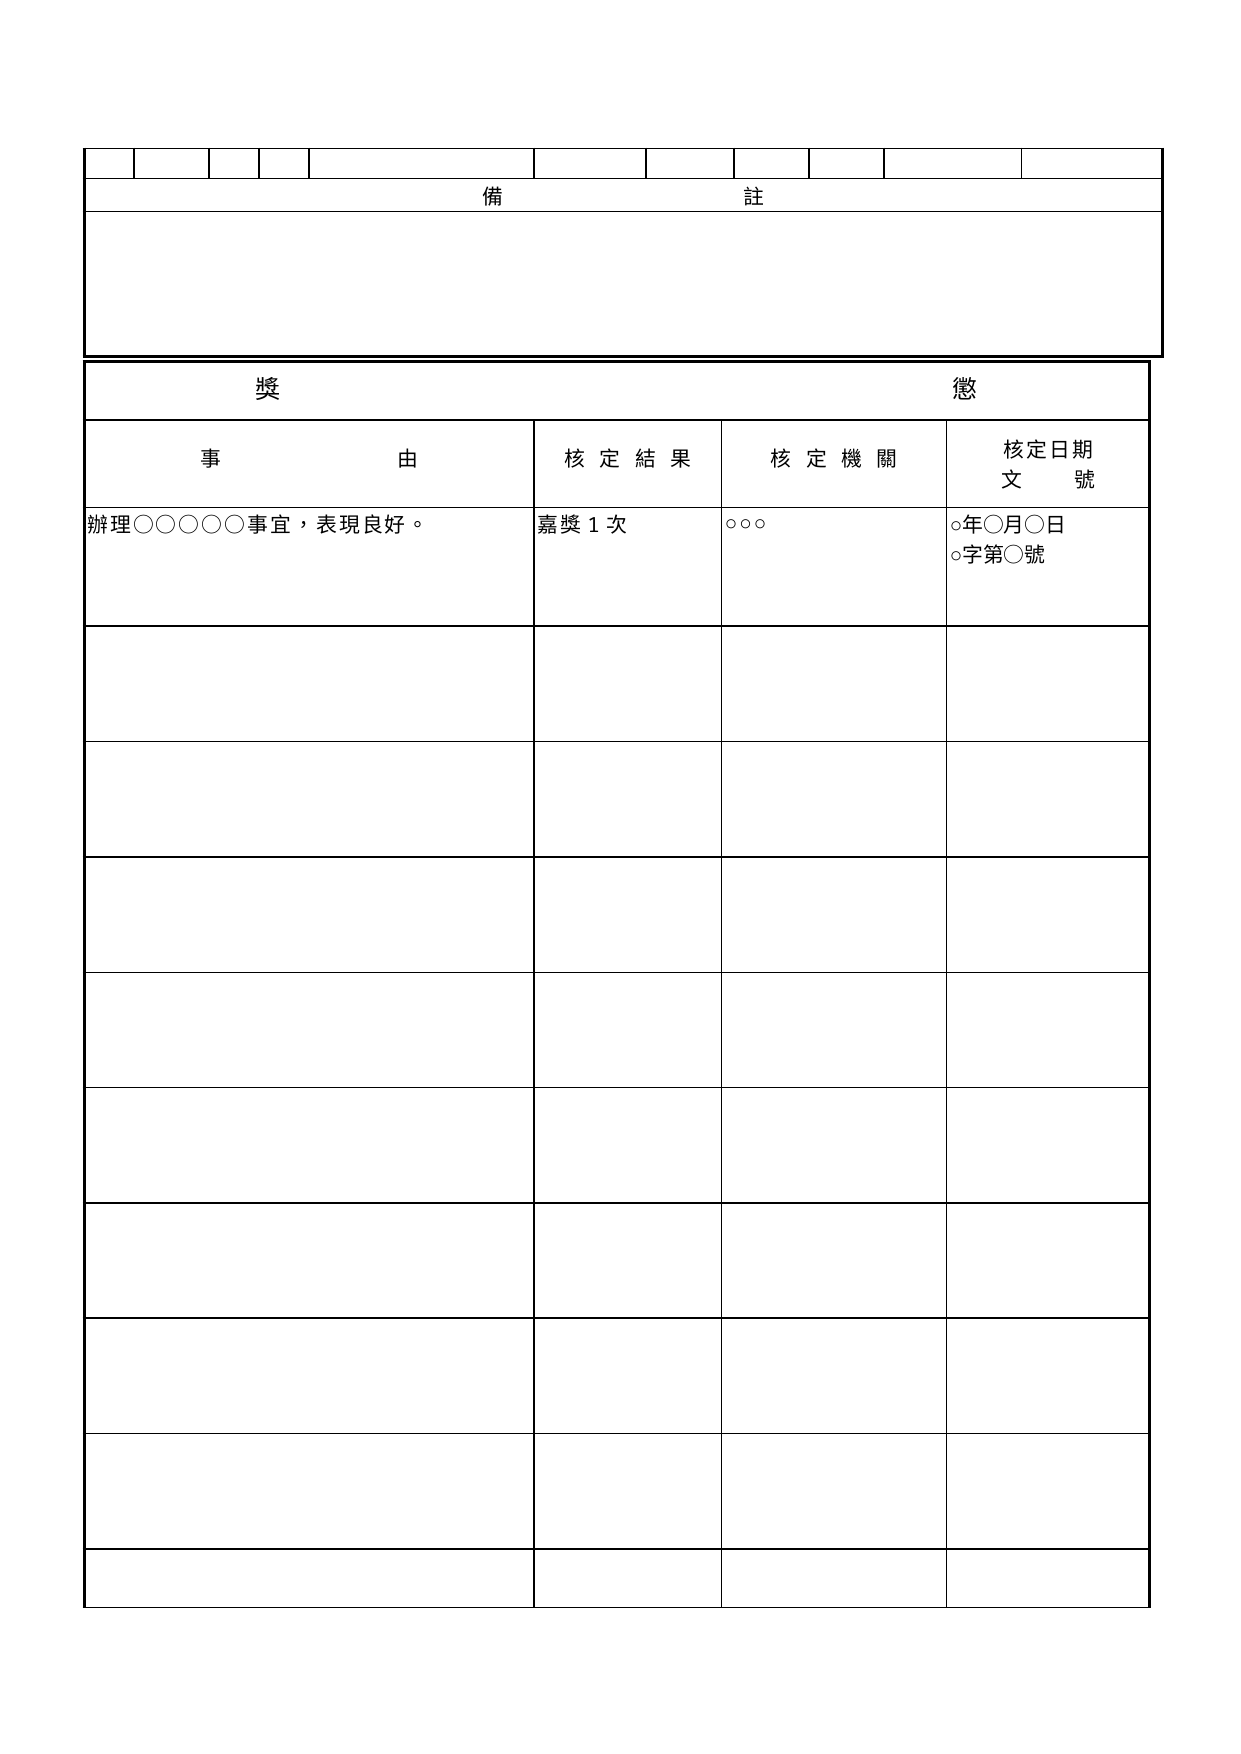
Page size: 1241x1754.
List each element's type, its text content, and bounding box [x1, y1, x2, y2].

table_cell [535, 149, 645, 178]
table_cell [535, 1319, 721, 1433]
table_cell [947, 1434, 1148, 1548]
table_cell [535, 973, 721, 1087]
table_cell [722, 1550, 946, 1606]
table_cell [86, 742, 533, 856]
table_cell [210, 149, 258, 178]
table_cell [86, 212, 1161, 354]
table_cell [947, 1319, 1148, 1433]
table_cell [535, 1434, 721, 1548]
table_cell [535, 1550, 721, 1606]
table_cell [722, 1088, 946, 1202]
table_header 獎 懲 [86, 363, 1148, 419]
table_cell [947, 1550, 1148, 1606]
table_cell 核 定 結 果 [535, 421, 721, 506]
table_cell [260, 149, 308, 178]
table_cell 核 定 機 關 [722, 421, 946, 506]
table_cell [535, 1204, 721, 1317]
table_cell [535, 1088, 721, 1202]
table_cell 嘉獎1次 [535, 508, 721, 625]
table_cell [86, 1204, 533, 1317]
table_cell [535, 627, 721, 741]
table_cell [535, 742, 721, 856]
table_cell [86, 627, 533, 741]
table_cell [947, 627, 1148, 741]
table_cell [722, 742, 946, 856]
table_cell [86, 973, 533, 1087]
table_cell [947, 858, 1148, 971]
table_cell [722, 1434, 946, 1548]
table_cell [947, 973, 1148, 1087]
table_cell [735, 149, 808, 178]
table_cell [947, 1088, 1148, 1202]
table_cell ○○○ [722, 508, 946, 625]
table_cell [722, 627, 946, 741]
table_cell [535, 858, 721, 971]
table_cell 備 註 [86, 179, 1161, 211]
table_cell 辦理○○○○○事宜，表現良好。 [86, 508, 533, 625]
table_cell [647, 149, 733, 178]
table_cell [722, 858, 946, 971]
table_cell [86, 858, 533, 971]
table_cell 事 由 [86, 421, 533, 506]
table_cell [885, 149, 1021, 178]
table_cell [310, 149, 533, 178]
table_cell ○年○月○日 ○字第○號 [947, 508, 1148, 625]
table_cell [86, 1319, 533, 1433]
table_cell 核定日期 文 號 [947, 421, 1148, 506]
table_cell [722, 1204, 946, 1317]
table_cell [722, 1319, 946, 1433]
table_cell [86, 1434, 533, 1548]
table_cell [810, 149, 883, 178]
table_cell [1022, 149, 1161, 178]
table_cell [86, 1088, 533, 1202]
table_cell [722, 973, 946, 1087]
table_cell [86, 149, 133, 178]
table_cell [86, 1550, 533, 1606]
table_cell [947, 1204, 1148, 1317]
table_cell [947, 742, 1148, 856]
table_cell [135, 149, 208, 178]
